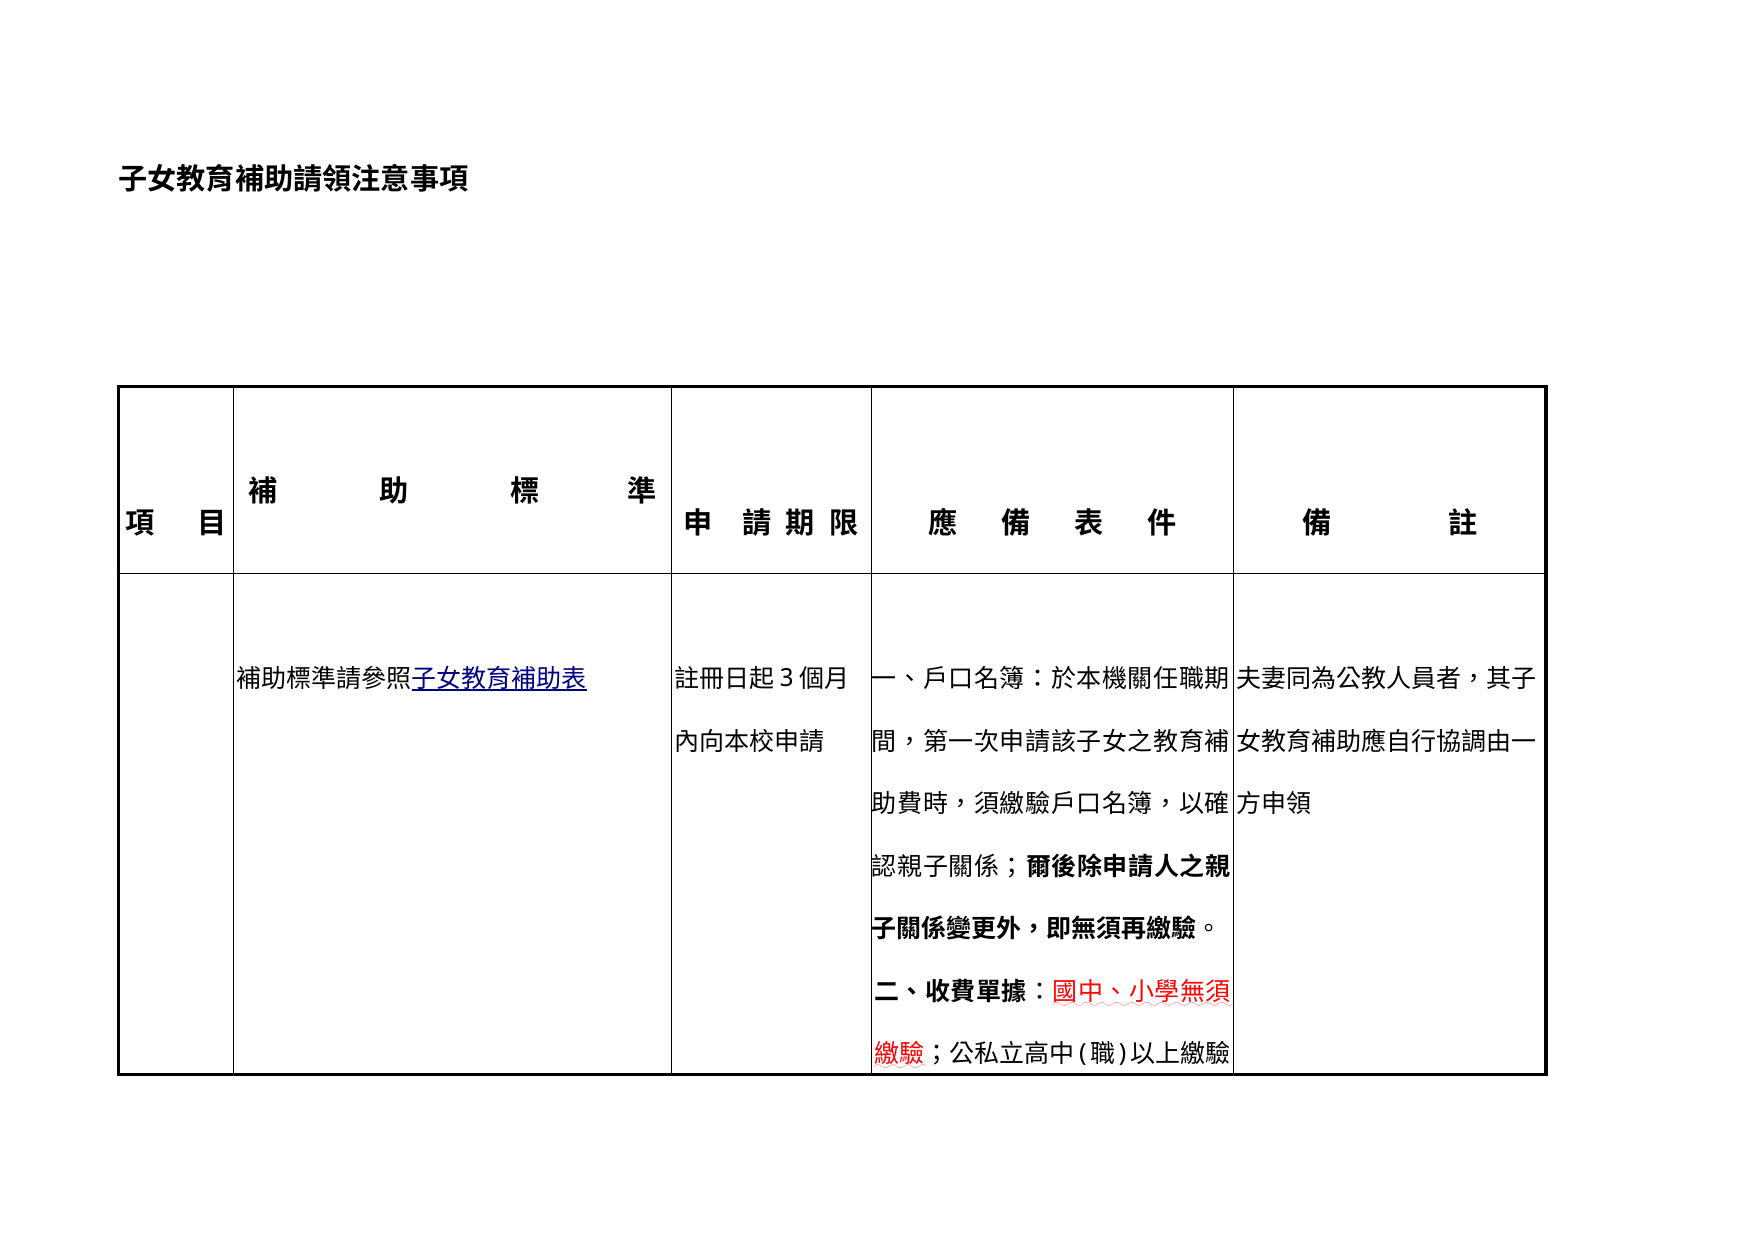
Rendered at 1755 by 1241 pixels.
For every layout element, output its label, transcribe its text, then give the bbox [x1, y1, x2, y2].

table_cell 註冊日起3個月內向本校申請 [672, 574, 871, 1072]
table_header 申 請 期 限 [672, 388, 871, 572]
table_cell 夫妻同為公教人員者，其子女教育補助應自行協調由一方申領 [1234, 574, 1544, 1072]
table_cell [120, 574, 233, 1072]
table_header 應 備 表 件 [872, 388, 1233, 572]
text 子女教育補助請領注意事項 [118, 135, 1666, 197]
table_cell 一、戶口名簿：於本機關任職期間，第一次申請該子女之教育補助費時，須繳驗戶口名簿，以確認親子關係；爾後除申請人之親子關係變更外，即無須再繳驗。 二、收費單據：國中、小學無須繳驗；公私立高中(職)以上繳驗 [872, 574, 1233, 1072]
table_cell 補助標準請參照子女教育補助表 [234, 574, 671, 1072]
table_header 備 註 [1234, 388, 1544, 572]
table_header 補 助 標 準 [234, 388, 671, 572]
table_header 項 目 [120, 388, 233, 572]
